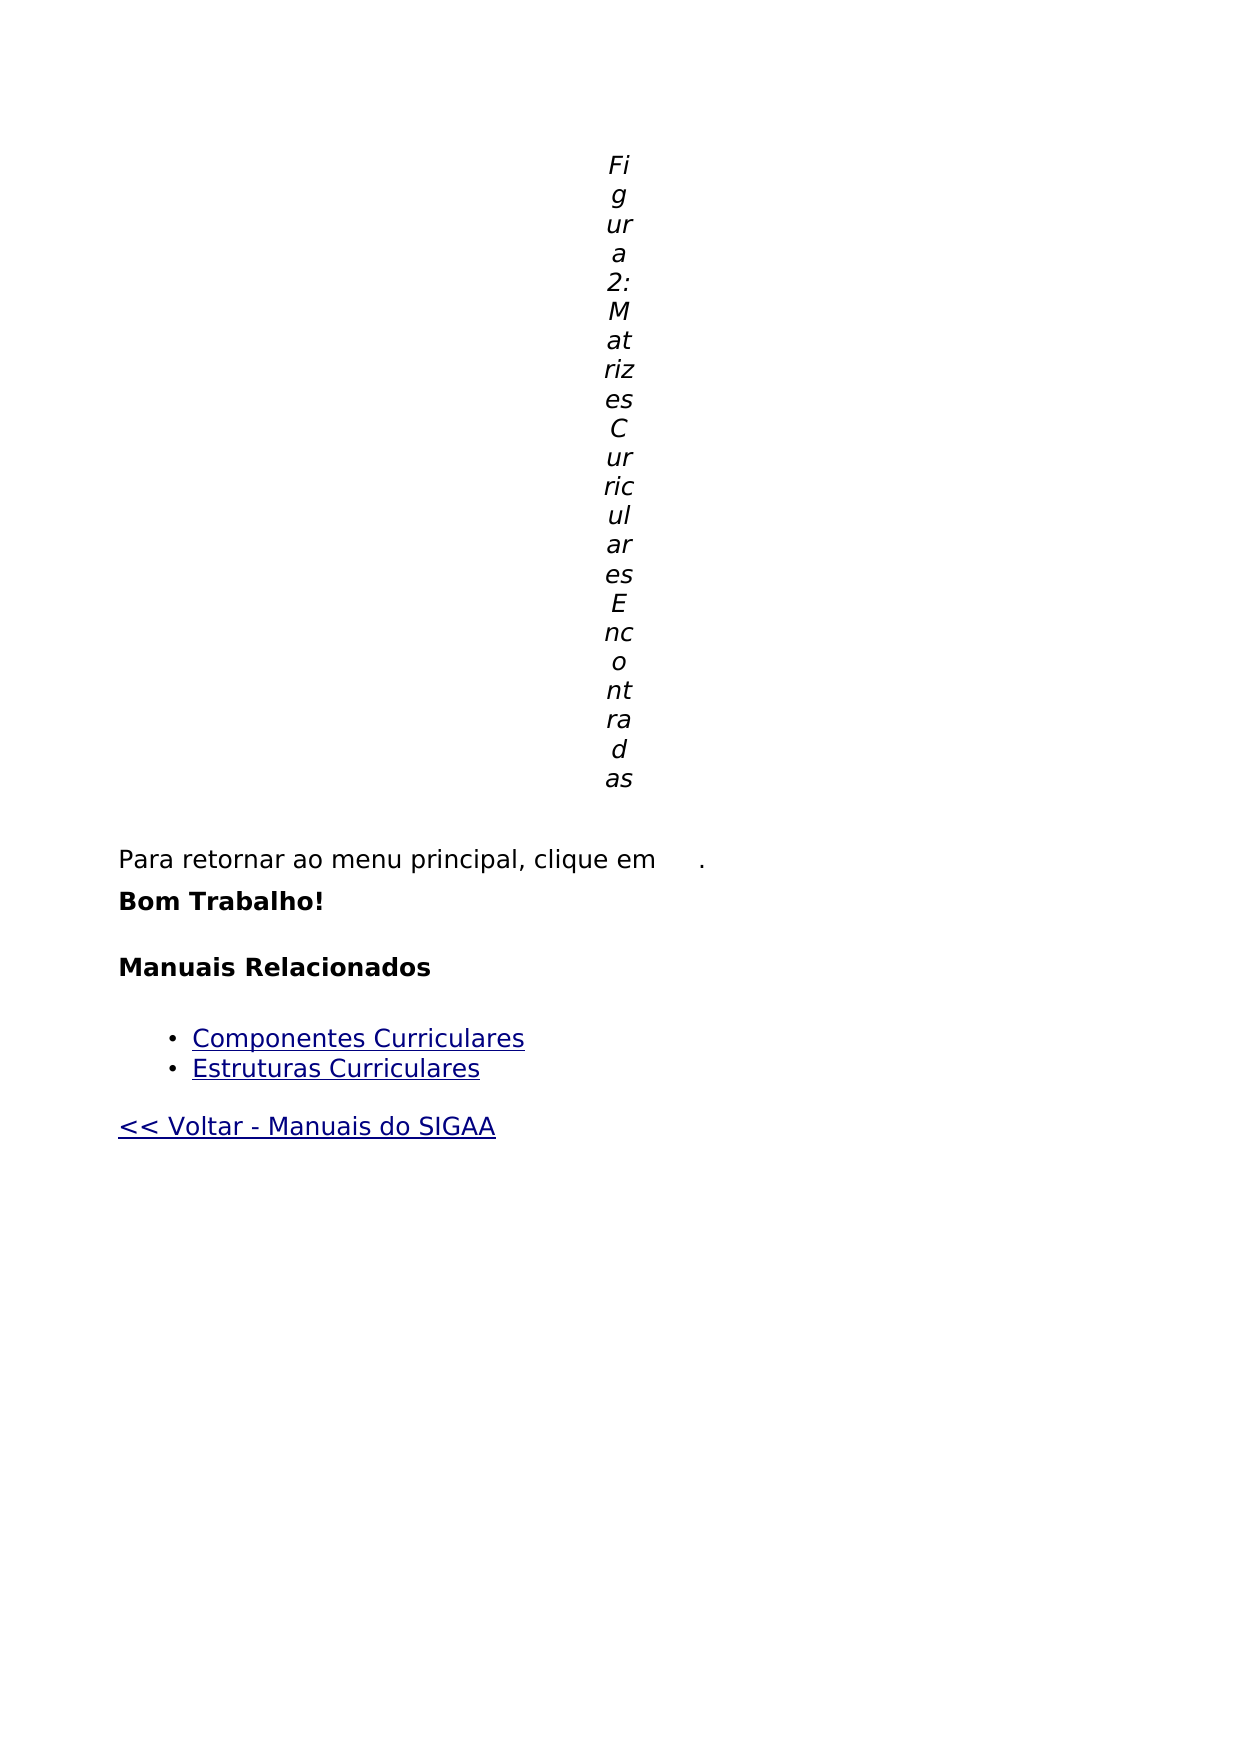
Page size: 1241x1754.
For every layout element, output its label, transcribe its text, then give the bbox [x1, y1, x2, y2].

text Bom Trabalho! [118, 887, 1122, 916]
text Para retornar ao menu principal, clique em . [118, 835, 1122, 874]
text Figura 2: Matrizes Curriculares Encontradas [603, 131, 637, 793]
subtitle Manuais Relacionados [118, 953, 1122, 983]
list Estruturas Curriculares [177, 1054, 1122, 1083]
list Componentes Curriculares [177, 1024, 1122, 1054]
text << Voltar - Manuais do SIGAA [118, 1112, 1122, 1142]
